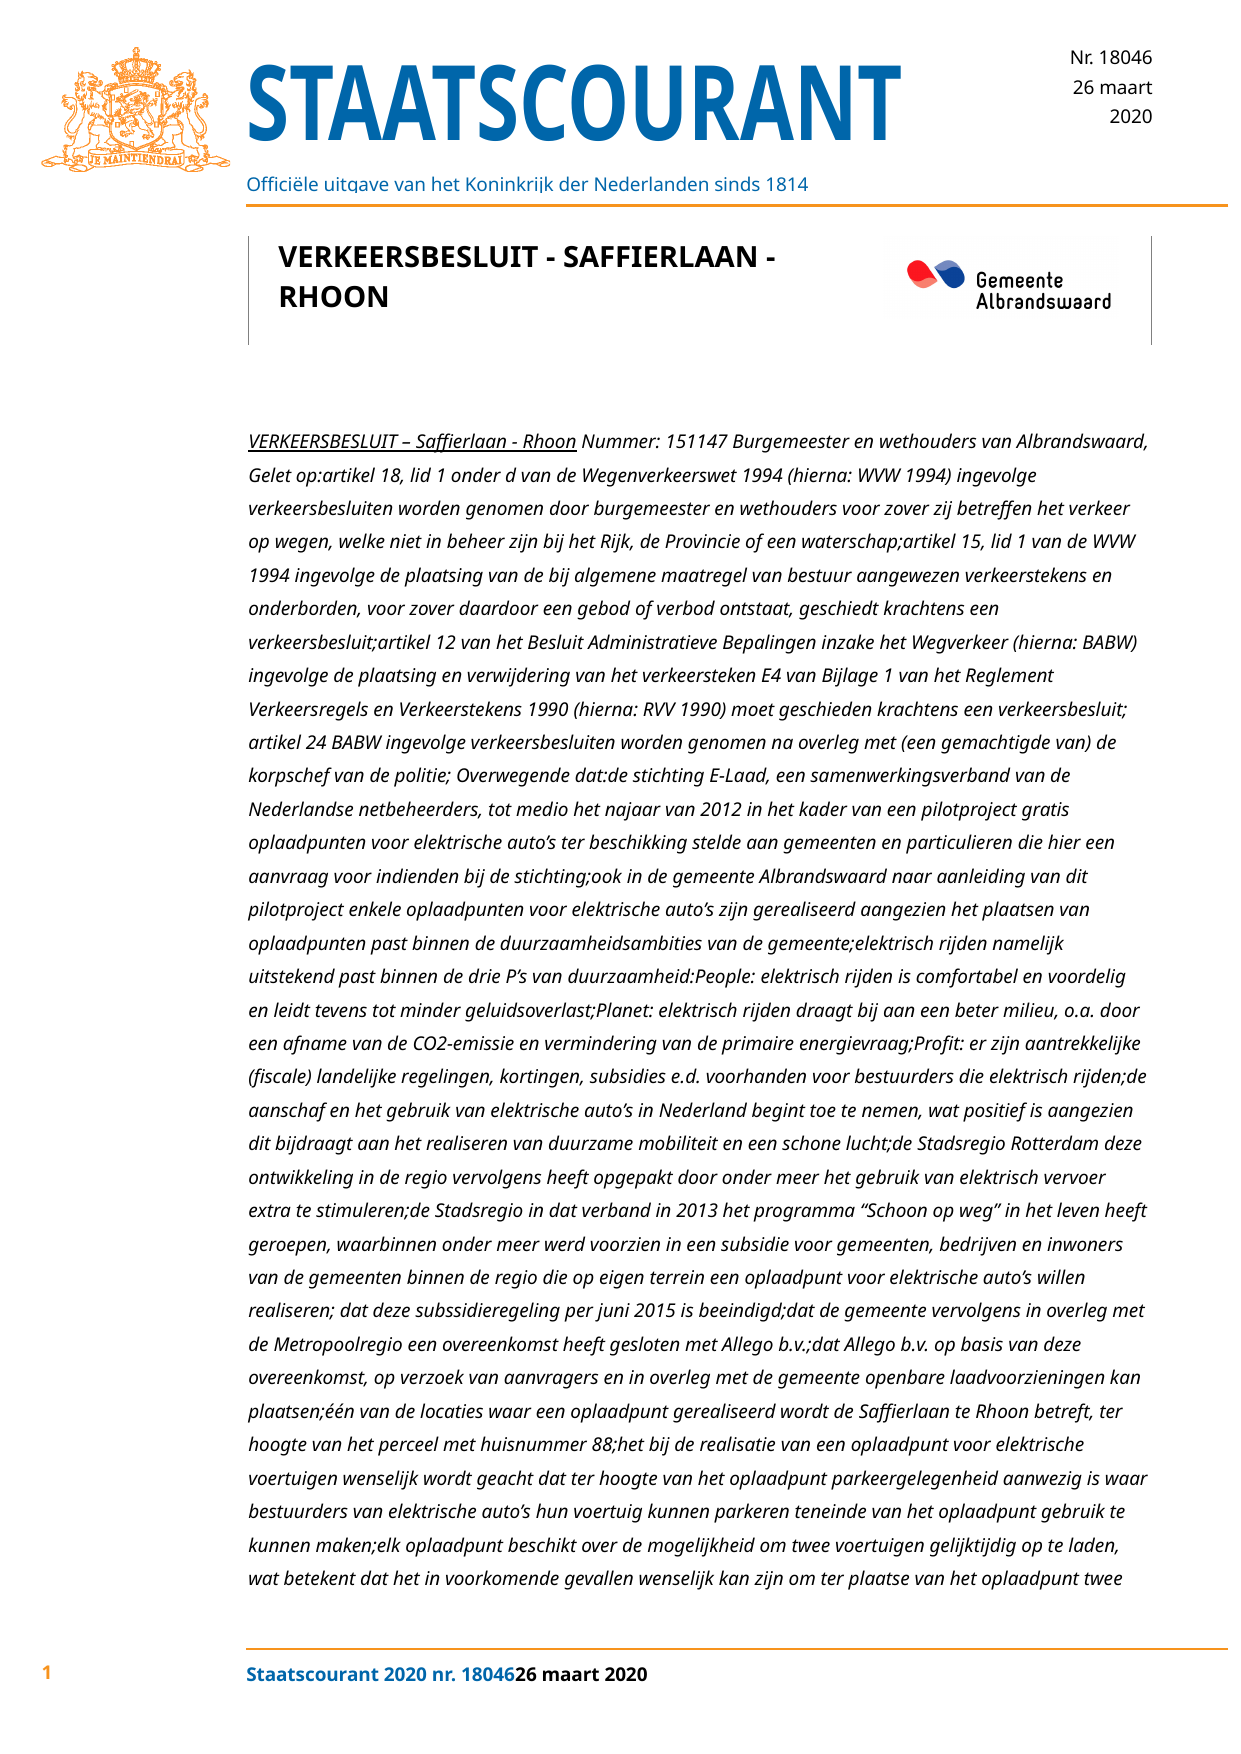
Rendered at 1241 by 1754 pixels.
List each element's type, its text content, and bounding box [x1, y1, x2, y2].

picture [882, 236, 1119, 319]
table_header VERKEERSBESLUIT - SAFFIERLAAN - RHOON [249, 236, 850, 345]
table_header [850, 236, 1151, 345]
picture [41, 47, 231, 172]
text VERKEERSBESLUIT – Saffierlaan - Rhoon Nummer: 151147 Burgemeester en wethouders van Albrandswaard, Gelet op:artikel 18, lid 1 onder d van de Wegenverkeerswet 1994 (hierna: WVW 1994) ingevolge verkeersbesluiten worden genomen door burgemeester en wethouders voor zover zij betreffen het verkeer op wegen, welke niet in beheer zijn bij het Rijk, de Provincie of een waterschap;artikel 15, lid 1 van de WVW 1994 ingevolge de plaatsing van de bij algemene maatregel van bestuur aangewezen verkeerstekens en onderborden, voor zover daardoor een gebod of verbod ontstaat, geschiedt krachtens een verkeersbesluit;artikel 12 van het Besluit Administratieve Bepalingen inzake het Wegverkeer (hierna: BABW) ingevolge de plaatsing en verwijdering van het verkeersteken E4 van Bijlage 1 van het Reglement Verkeersregels en Verkeerstekens 1990 (hierna: RVV 1990) moet geschieden krachtens een verkeersbesluit; artikel 24 BABW ingevolge verkeersbesluiten worden genomen na overleg met (een gemachtigde van) de korpschef van de politie; Overwegende dat:de stichting E-Laad, een samenwerkingsverband van de Nederlandse netbeheerders, tot medio het najaar van 2012 in het kader van een pilotproject gratis oplaadpunten voor elektrische auto’s ter beschikking stelde aan gemeenten en particulieren die hier een aanvraag voor indienden bij de stichting;ook in de gemeente Albrandswaard naar aanleiding van dit pilotproject enkele oplaadpunten voor elektrische auto’s zijn gerealiseerd aangezien het plaatsen van oplaadpunten past binnen de duurzaamheidsambities van de gemeente;elektrisch rijden namelijk uitstekend past binnen de drie P’s van duurzaamheid:People: elektrisch rijden is comfortabel en voordelig en leidt tevens tot minder geluidsoverlast;Planet: elektrisch rijden draagt bij aan een beter milieu, o.a. door een afname van de CO2-emissie en vermindering van de primaire energievraag;Profit: er zijn aantrekkelijke (fiscale) landelijke regelingen, kortingen, subsidies e.d. voorhanden voor bestuurders die elektrisch rijden;de aanschaf en het gebruik van elektrische auto’s in Nederland begint toe te nemen, wat positief is aangezien dit bijdraagt aan het realiseren van duurzame mobiliteit en een schone lucht;de Stadsregio Rotterdam deze ontwikkeling in de regio vervolgens heeft opgepakt door onder meer het gebruik van elektrisch vervoer extra te stimuleren;de Stadsregio in dat verband in 2013 het programma “Schoon op weg” in het leven heeft geroepen, waarbinnen onder meer werd voorzien in een subsidie voor gemeenten, bedrijven en inwoners van de gemeenten binnen de regio die op eigen terrein een oplaadpunt voor elektrische auto’s willen realiseren; dat deze subssidieregeling per juni 2015 is beeindigd;dat de gemeente vervolgens in overleg met de Metropoolregio een overeenkomst heeft gesloten met Allego b.v.;dat Allego b.v. op basis van deze overeenkomst, op verzoek van aanvragers en in overleg met de gemeente openbare laadvoorzieningen kan plaatsen;één van de locaties waar een oplaadpunt gerealiseerd wordt de Saffierlaan te Rhoon betreft, ter hoogte van het perceel met huisnummer 88;het bij de realisatie van een oplaadpunt voor elektrische voertuigen wenselijk wordt geacht dat ter hoogte van het oplaadpunt parkeergelegenheid aanwezig is waar bestuurders van elektrische auto’s hun voertuig kunnen parkeren teneinde van het oplaadpunt gebruik te kunnen maken;elk oplaadpunt beschikt over de mogelijkheid om twee voertuigen gelijktijdig op te laden, wat betekent dat het in voorkomende gevallen wenselijk kan zijn om ter plaatse van het oplaadpunt twee [248, 428, 1152, 1591]
